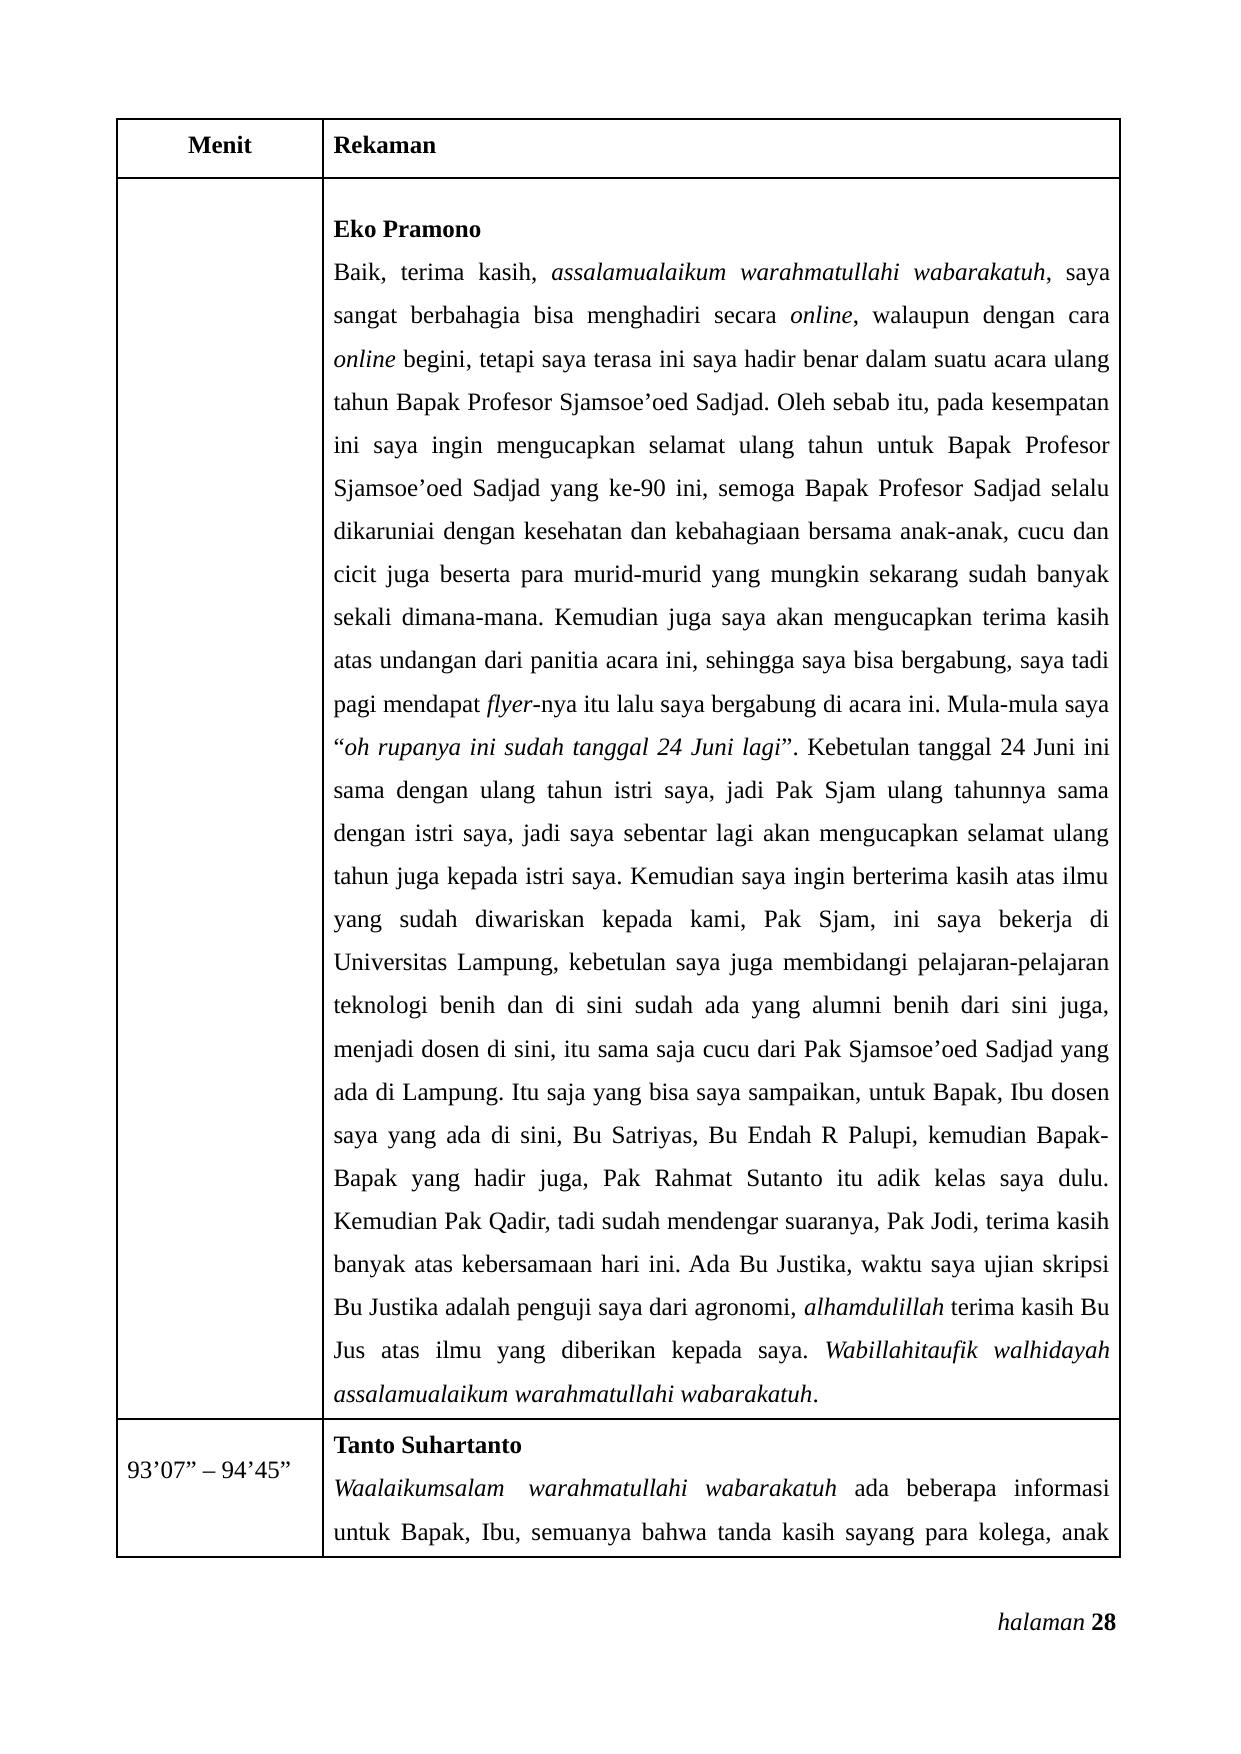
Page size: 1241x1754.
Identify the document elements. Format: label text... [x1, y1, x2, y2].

table_cell 93’07” – 94’45” [118, 1420, 322, 1556]
table_cell [118, 179, 322, 1418]
table_header Menit [118, 120, 322, 177]
table_cell Eko Pramono Baik, terima kasih, assalamualaikum warahmatullahi wabarakatuh, saya sangat berbahagia bisa menghadiri secara online, walaupun dengan cara online begini, tetapi saya terasa ini saya hadir benar dalam suatu acara ulang tahun Bapak Profesor Sjamsoe’oed Sadjad. Oleh sebab itu, pada kesempatan ini saya ingin mengucapkan selamat ulang tahun untuk Bapak Profesor Sjamsoe’oed Sadjad yang ke-90 ini, semoga Bapak Profesor Sadjad selalu dikaruniai dengan kesehatan dan kebahagiaan bersama anak-anak, cucu dan cicit juga beserta para murid-murid yang mungkin sekarang sudah banyak sekali dimana-mana. Kemudian juga saya akan mengucapkan terima kasih atas undangan dari panitia acara ini, sehingga saya bisa bergabung, saya tadi pagi mendapat flyer-nya itu lalu saya bergabung di acara ini. Mula-mula saya “oh rupanya ini sudah tanggal 24 Juni lagi”. Kebetulan tanggal 24 Juni ini sama dengan ulang tahun istri saya, jadi Pak Sjam ulang tahunnya sama dengan istri saya, jadi saya sebentar lagi akan mengucapkan selamat ulang tahun juga kepada istri saya. Kemudian saya ingin berterima kasih atas ilmu yang sudah diwariskan kepada kami, Pak Sjam, ini saya bekerja di Universitas Lampung, kebetulan saya juga membidangi pelajaran-pelajaran teknologi benih dan di sini sudah ada yang alumni benih dari sini juga, menjadi dosen di sini, itu sama saja cucu dari Pak Sjamsoe’oed Sadjad yang ada di Lampung. Itu saja yang bisa saya sampaikan, untuk Bapak, Ibu dosen saya yang ada di sini, Bu Satriyas, Bu Endah R Palupi, kemudian Bapak-Bapak yang hadir juga, Pak Rahmat Sutanto itu adik kelas saya dulu. Kemudian Pak Qadir, tadi sudah mendengar suaranya, Pak Jodi, terima kasih banyak atas kebersamaan hari ini. Ada Bu Justika, waktu saya ujian skripsi Bu Justika adalah penguji saya dari agronomi, alhamdulillah terima kasih Bu Jus atas ilmu yang diberikan kepada saya. Wabillahitaufik walhidayah assalamualaikum warahmatullahi wabarakatuh. [324, 179, 1119, 1418]
table_cell Tanto Suhartanto Waalaikumsalam warahmatullahi wabarakatuh ada beberapa informasi untuk Bapak, Ibu, semuanya bahwa tanda kasih sayang para kolega, anak [324, 1420, 1119, 1556]
table_header Rekaman [324, 120, 1119, 177]
